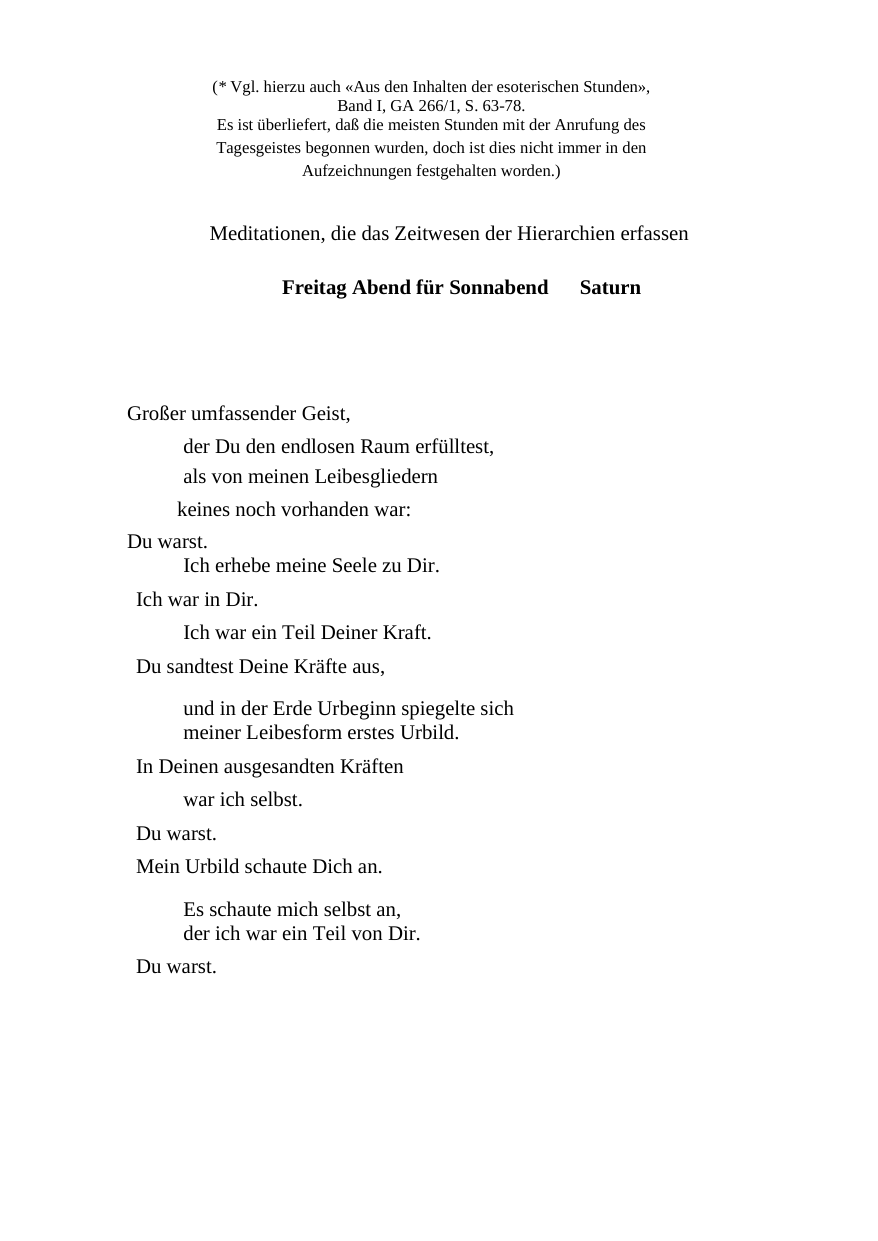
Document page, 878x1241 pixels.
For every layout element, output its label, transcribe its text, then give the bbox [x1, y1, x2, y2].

text war ich selbst. [131, 787, 592, 811]
text Meditationen, die das Zeitwesen der Hierarchien erfassen [119, 221, 780, 245]
text Du sandtest Deine Kräfte aus, [131, 654, 717, 678]
text keines noch vorhanden war: [177, 496, 800, 521]
text als von meinen Leibesgliedern [131, 464, 800, 488]
text Ich erhebe meine Seele zu Dir. [131, 553, 717, 577]
text Es schaute mich selbst an, [131, 896, 800, 921]
text Großer umfassender Geist, [127, 401, 800, 425]
text Du warst. [131, 954, 592, 978]
text Mein Urbild schaute Dich an. [131, 854, 592, 878]
text Du warst. [127, 529, 800, 553]
text Es ist überliefert, daß die meisten Stunden mit der Anrufung des Tagesgeistes begonnen wurden, doch ist dies nicht immer in den Aufzeichnungen festgehalten worden.) [180, 115, 682, 180]
subtitle Freitag Abend für Sonnabend Saturn [123, 275, 800, 299]
text meiner Leibesform erstes Urbild. [131, 720, 634, 744]
text In Deinen ausgesandten Kräften [131, 753, 634, 778]
text (* Vgl. hierzu auch «Aus den Inhalten der esoterischen Stunden», [180, 77, 682, 96]
text Band I, GA 266/1, S. 63-78. [180, 96, 682, 115]
text Ich war in Dir. [131, 587, 717, 611]
text der ich war ein Teil von Dir. [131, 921, 592, 944]
text Ich war ein Teil Deiner Kraft. [131, 620, 717, 644]
text der Du den endlosen Raum erfülltest, [131, 434, 800, 458]
text und in der Erde Urbeginn spiegelte sich [131, 696, 800, 720]
text Du warst. [131, 821, 592, 845]
